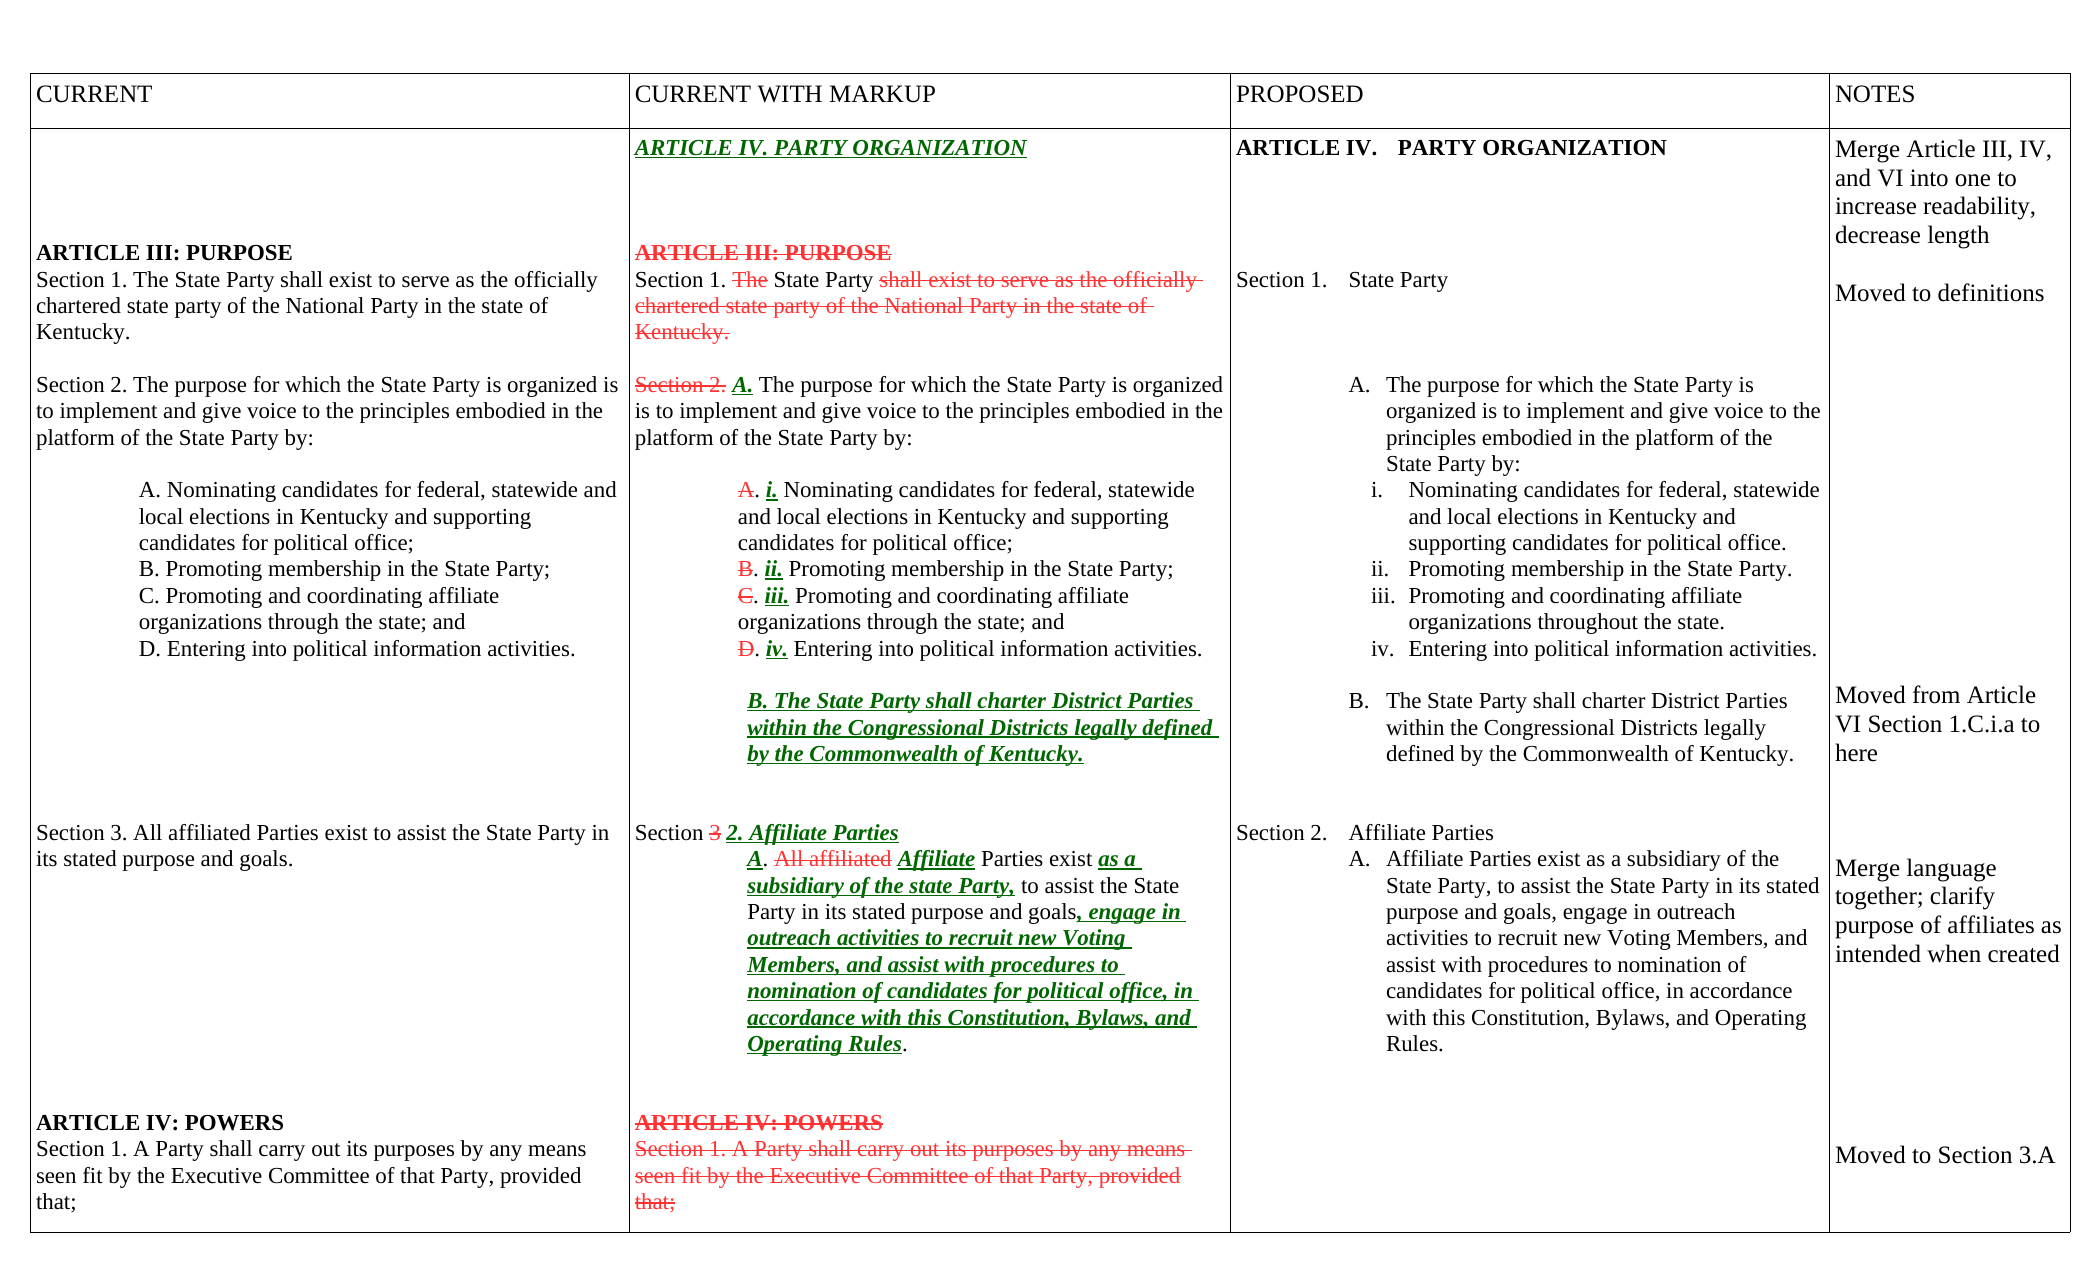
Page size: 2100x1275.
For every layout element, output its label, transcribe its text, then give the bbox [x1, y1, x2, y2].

table_header PROPOSED [1231, 74, 1829, 128]
table_cell PARTY ORGANIZATION State Party The purpose for which the State Party is organized is to implement and give voice to the principles embodied in the platform of the State Party by: Nominating candidates for federal, statewide and local elections in Kentucky and supporting candidates for political office. Promoting membership in the State Party. Promoting and coordinating affiliate organizations throughout the state. Entering into political information activities. The State Party shall charter District Parties within the Congressional Districts legally defined by the Commonwealth of Kentucky. Affiliate Parties Affiliate Parties exist as a subsidiary of the State Party, to assist the State Party in its stated purpose and goals, engage in outreach activities to recruit new Voting Members, and assist with procedures to nomination of candidates for political office, in accordance with this Constitution, Bylaws, and Operating Rules. There shall not be more than one Affiliate Party for the same political subdivision. An Affiliate Party shall not exist without a Chartering Party. District Parties shall: Charter County Parties within counties where a majority of the population of that county lives within the Congressional District. Because of the nature of Jefferson County, that District Party may affiliate Metro Parties. A Metro Party shall be aligned to the boundaries of a Louisville Metro Council district and functionally equivalent to a County Party. Assist with coordinating cross-boundary activities with its Affiliate Parties. A County or Metro Party shall: Fill out that Party with Precinct Captains Build and train a grassroots organization of Libertarian Party activists for duly-nominated candidates of the Libertarian Party of Kentucky to contact. An Affiliate Party is considered “in good standing” if it has been chartered and has not since been dissolved, and is in compliance with all requirements of the Constitution and other governing documents, and Kentucky campaign finance law. If an Affiliate Party fails to stay in good standing, it shall have a period of twenty-one (21) days from the time of notification to come into in good standing, or that Party is to be dissolved. Disbursement of Funds to Affiliate Parties by State Party No disbursement shall be made to any Affiliate Party that is not in good standing at the time disbursements are made. Donations, after deducting any transaction fees, shall be disbursed quarterly using the following formula: If the donor lives in an area without an Affiliate Party, or lives outside the state, the donation will remain with the State Party. If the donor lives in an area with an affiliated District Party, the District Party shall be allocated one-third (1/3) of the donation, rounded to the nearest penny. If a donor who lives in an area with an affiliated County Party or Metro Party, the County Party or Metro Party shall be allocated one-half (1/2) of the donation, rounded to the nearest penny. A donor may request a different formula, however, if that formula deprives any Party the amount they would otherwise receive from the minimum donation requirements of Annual Dues, then the donation shall not be considered Annual Dues for any Party. The disbursement formula in this section shall be applied retroactively from January 2015 to present through incremental corrections on a timeline deemed appropriate by the State Party Executive Committee. Party Governance Between conventions, a Party shall be governed by an Executive Committee, functioning as the Board of Directors, empowered to collect and expend funds, operate day-to-day tasks, and act on behalf of Voting Members as specified in, and limited by, State Law and State Administrative Regulations, this Constitution, and the Bylaws and Operating Rules. The voting members of an Executive Committee shall be the officers (Chair, Vice-Chair and/or Secretary, and Treasurer, who must be seated), At-Large Representatives not to exceed four (4) in number, and when applicable: For the State Party, the Chairs of any affiliated District Parties. For a District Party, the Chairs of any County Parties or Metro Parties affiliated by that District Party. For a County or Metro Party, the Precinct Captain Chair, elected from among the Precinct Captains of the County or Metro Party. Specific duties of named positions of a committee shall be outlined in Operating Rules. An Executive Committee may create and populate sub-committees or other positions of that committee as outlined in Operating Rules. In no event shall a person serve as a voting member on more than one Executive Committee, except as defined in this Constitution. To be a voting member on any committee of a Party, a person must be a Voting Member of that Party. Any committee member who is not a Voting Member shall be given ten (10) business thirty (30) days, upon notification, to become a Voting Member of that Party or they are automatically recalled from office. A committee may appoint non-voting members, who report to and serve at the leisure of the committee, as consultants to facilitate or operate any part of their duties. In no case shall a single term of office on any committee exceed twenty-five (25) months; violation shall result in automatic recall from office. Provisions to ensure active and accountable committees, to remove or recall a member of a committee, and to prevent conflicts of interest, along with penalties for failure to conform, shall be adopted in Operating Rules. Meeting by electronic means may be permitted, and outlined in Operating Rules. All actions taken by a Party shall be transparent. No action may be taken while in Executive Session. All Party records shall be made available in electronic format to any Voting Member at no cost. When any provision of this Constitution is triggered by action or inaction, its effects shall be immediate, regardless of acknowledgment by a committee. A Chartering Party shall be responsible for Affiliate Party compliance with this Constitution. Dissolution of Parties An Affiliate Party may vote to be dissolved. The State Party or the Chartering Party may dissolve an Affiliate Party, and any Officer of that Affiliate Party shall recuse themselves from such vote. If an Affiliate Party is to be dissolved, the State Party Executive Committee may, within seven (7) days, alternatively choose to call a convention for that Affiliate Party, in accordance with this convention, to remedy the issue(s) which triggered dissolution. If a convention is not called within seven (7) days, that Affiliate Party is immediately dissolved. A District Party, County Party, or Metro Party that has been dissolved shall transfer all Party Resources, and a list of outstanding duties and obligations, to the State Party. If the State Party is dissolved, its final act shall be to transfer all Party Resources, and a list of outstanding obligations, to the National Party. When a Party has been dissolved, all titles and rights granted to members, as a function of that Party, are revoked. [1231, 129, 1829, 1232]
table_header NOTES [1830, 74, 2070, 128]
table_cell Merge Article III, IV, and VI into one to increase readability, decrease length Moved to definitions Moved from Article VI Section 1.C.i.a to here Merge language together; clarify purpose of affiliates as intended when created Moved to Section 3.A [1830, 129, 2070, 1232]
table_header CURRENT [31, 74, 629, 128]
table_header CURRENT WITH MARKUP [630, 74, 1230, 128]
